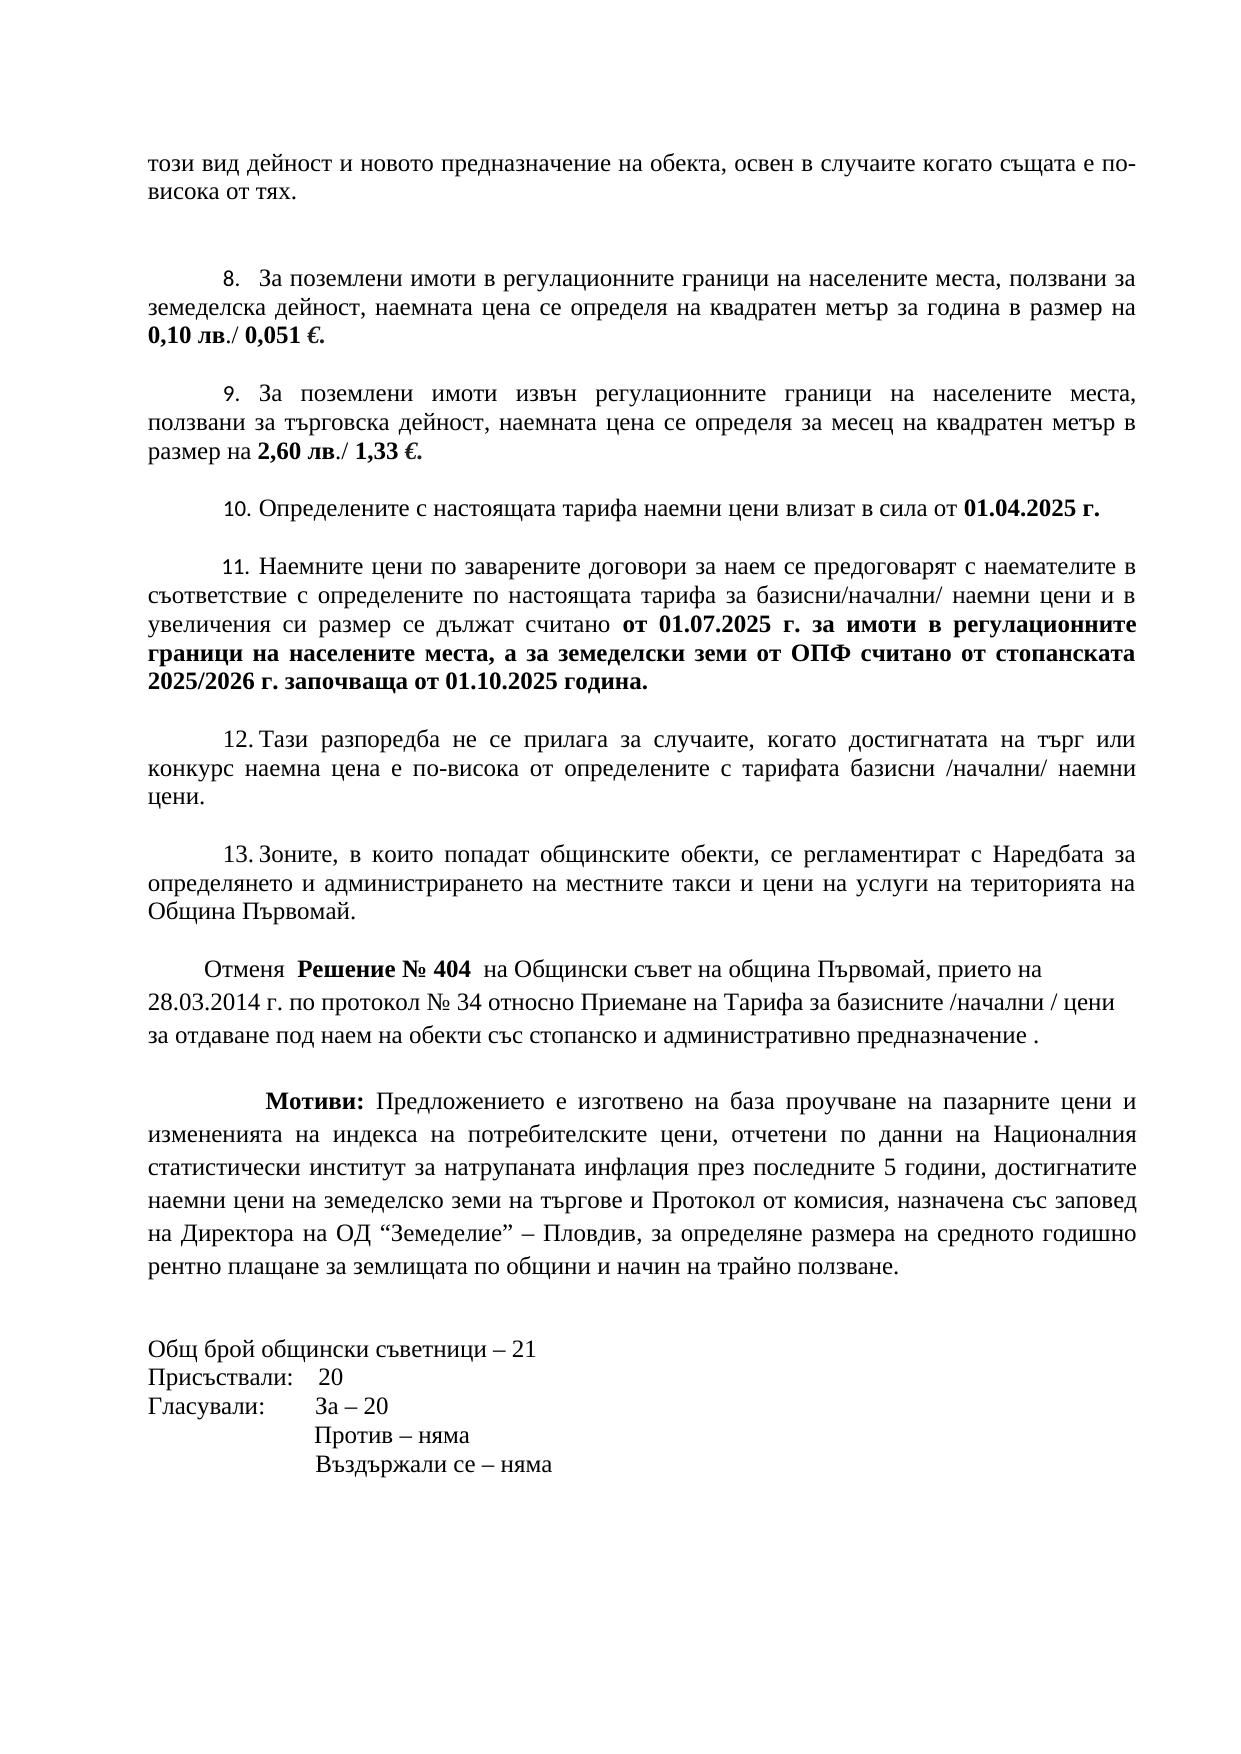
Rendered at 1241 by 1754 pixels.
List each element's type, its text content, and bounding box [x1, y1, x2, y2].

list този вид дейност и новото предназначение на обекта, освен в случаите когато същата е по-висока от тях. [148, 148, 1137, 205]
text Мотиви: Предложението е изготвено на база проучване на пазарните цени и измененията на индекса на потребителските цени, отчетени по данни на Националния статистически институт за натрупаната инфлация през последните 5 години, достигнатите наемни цени на земеделско земи на търгове и Протокол от комисия, назначена със заповед на Директора на ОД “Земеделие” – Пловдив, за определяне размера на средното годишно рентно плащане за землищата по общини и начин на трайно ползване. [148, 1086, 1137, 1280]
text Отменя Решение № 404 на Общински съвет на община Първомай, прието на 28.03.2014 г. по протокол № 34 относно Приемане на Тарифа за базисните /начални / цени за отдаване под наем на обекти със стопанско и административно предназначение . [148, 954, 1137, 1049]
list Зоните, в които попадат общинските обекти, се регламентират с Наредбата за определянето и администрирането на местните такси и цени на услуги на територията на Община Първомай. [148, 839, 1137, 925]
text Присъствали: 20 [148, 1362, 1137, 1391]
text Общ брой общински съветници – 21 [148, 1334, 1137, 1362]
list За поземлени имоти извън регулационните граници на населените места, ползвани за търговска дейност, наемната цена се определя за месец на квадратен метър в размер на 2,60 лв./ 1,33 €. [148, 378, 1137, 464]
text Против – няма [148, 1420, 1137, 1449]
list Определените с настоящата тарифа наемни цени влизат в сила от 01.04.2025 г. [148, 493, 1137, 522]
list За поземлени имоти в регулационните граници на населените места, ползвани за земеделска дейност, наемната цена се определя на квадратен метър за година в размер на 0,10 лв./ 0,051 €. [148, 263, 1137, 349]
text Гласували: За – 20 [148, 1391, 1137, 1420]
list Наемните цени по заварените договори за наем се предоговарят с наемателите в съответствие с определените по настоящата тарифа за базисни/начални/ наемни цени и в увеличения си размер се дължат считано от 01.07.2025 г. за имоти в регулационните граници на населените места, а за земеделски земи от ОПФ считано от стопанската 2025/2026 г. започваща от 01.10.2025 година. [148, 551, 1137, 695]
list Тази разпоредба не се прилага за случаите, когато достигнатата на търг или конкурс наемна цена е по-висока от определените с тарифата базисни /начални/ наемни цени. [148, 724, 1137, 810]
text Въздържали се – няма [148, 1449, 1137, 1477]
